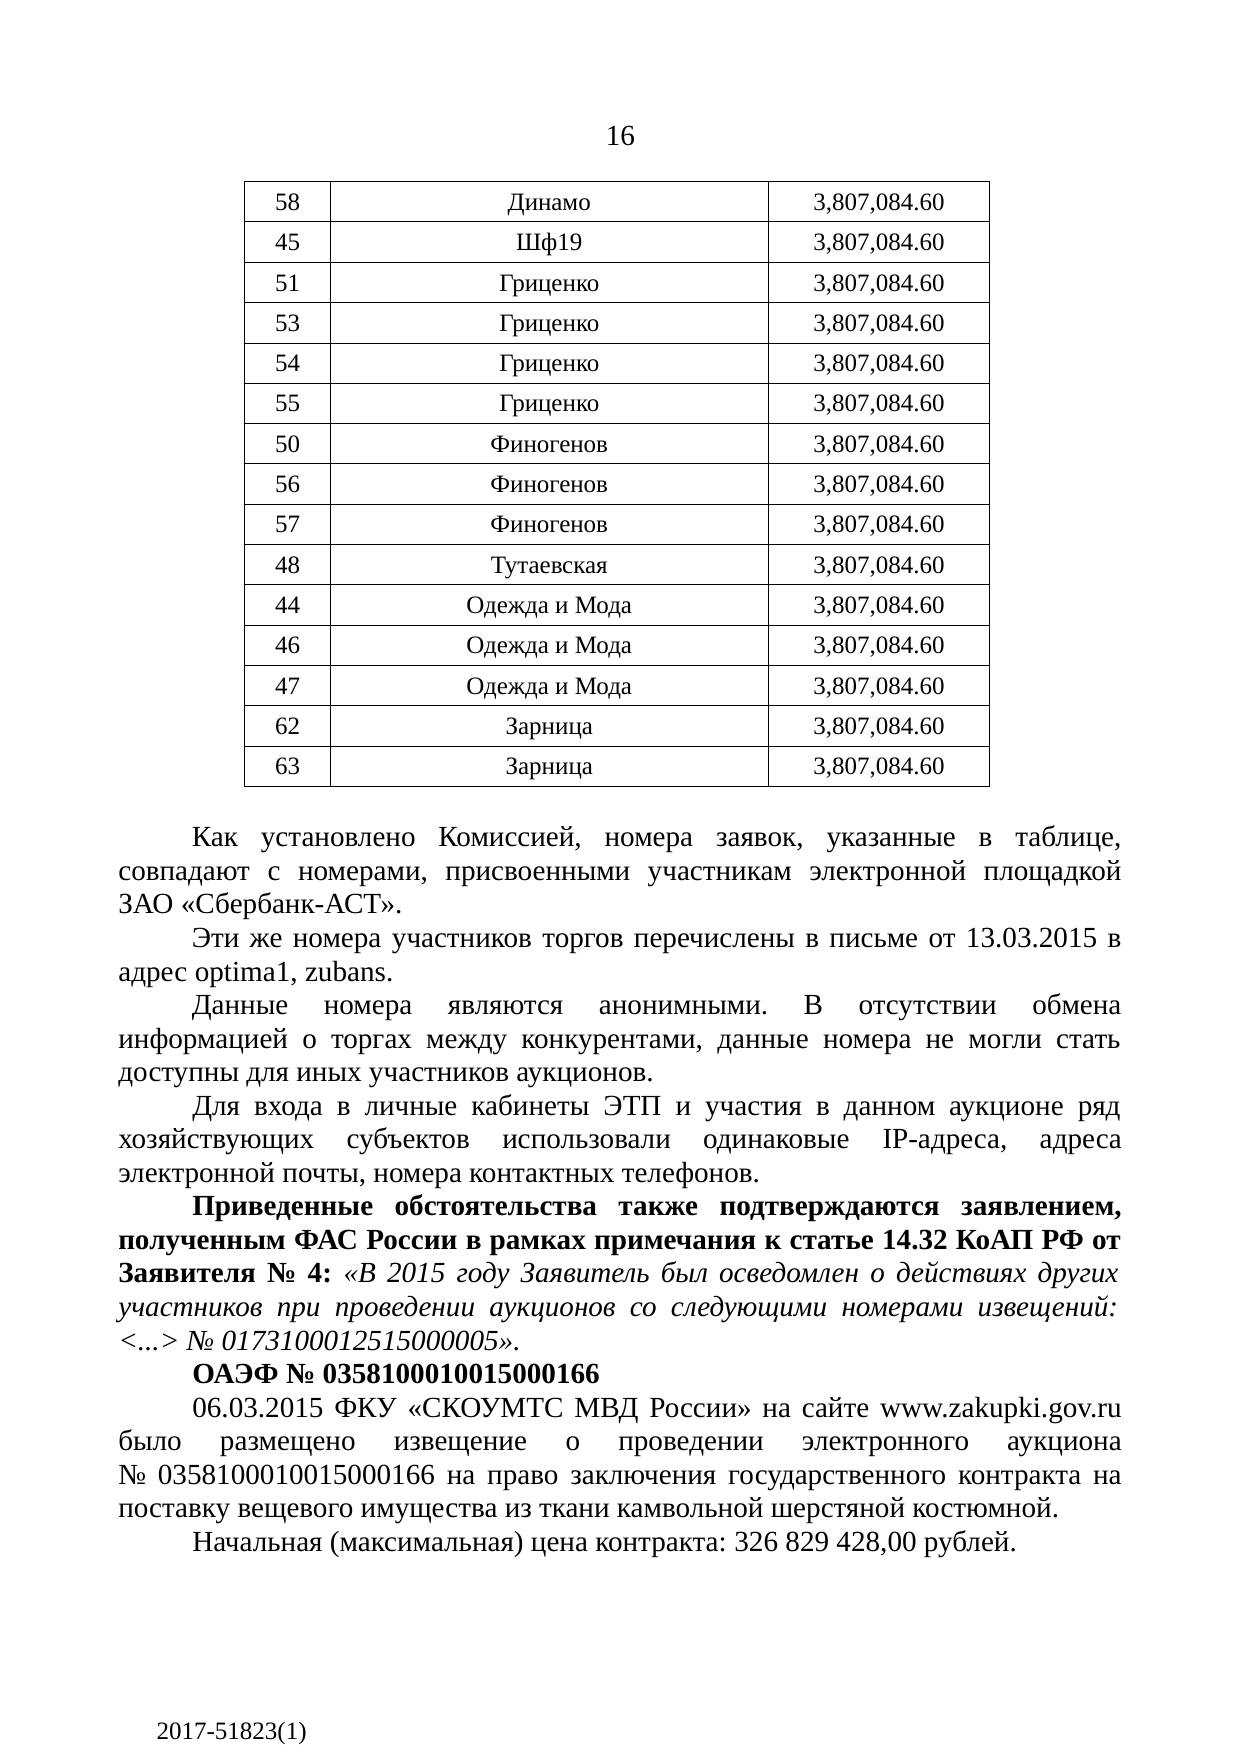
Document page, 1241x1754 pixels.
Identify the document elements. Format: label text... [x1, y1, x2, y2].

table_cell Финогенов [331, 505, 768, 544]
table_cell 3 807 084,60 [769, 182, 989, 221]
table_cell 3 807 084,60 [769, 505, 989, 544]
text Эти же номера участников торгов перечислены в письме от 13.03.2015 в адрес optima1, zubans. [118, 920, 1122, 987]
table_cell 48 [245, 545, 330, 584]
table_cell 3 807 084,60 [769, 585, 989, 624]
table_cell Динамо [331, 182, 768, 221]
text Для входа в личные кабинеты ЭТП и участия в данном аукционе ряд хозяйствующих субъектов использовали одинаковые IP-адреса, адреса электронной почты, номера контактных телефонов. [118, 1088, 1122, 1188]
text Начальная (максимальная) цена контракта: 326 829 428,00 рублей. [118, 1524, 1122, 1557]
table_cell 47 [245, 666, 330, 705]
table_cell 3 807 084,60 [769, 344, 989, 383]
table_cell Зарница [331, 706, 768, 746]
text 06.03.2015 ФКУ «СКОУМТС МВД России» на сайте www.zakupki.gov.ru было размещено извещение о проведении электронного аукциона № 0358100010015000166 на право заключения государственного контракта на поставку вещевого имущества из ткани камвольной шерстяной костюмной. [118, 1390, 1122, 1524]
table_cell 3 807 084,60 [769, 222, 989, 262]
table_cell 57 [245, 505, 330, 544]
table_cell 58 [245, 182, 330, 221]
table_cell Одежда и Мода [331, 666, 768, 705]
table_cell Тутаевская [331, 545, 768, 584]
table_cell 50 [245, 424, 330, 463]
table_cell Финогенов [331, 464, 768, 504]
text ОАЭФ № 0358100010015000166 [118, 1356, 1122, 1390]
text Приведенные обстоятельства также подтверждаются заявлением, полученным ФАС России в рамках примечания к статье 14.32 КоАП РФ от Заявителя № 4: «В 2015 году Заявитель был осведомлен о действиях других участников при проведении аукционов со следующими номерами извещений: <...> № 0173100012515000005». [118, 1188, 1122, 1356]
table_cell 55 [245, 384, 330, 423]
table_cell Гриценко [331, 263, 768, 302]
table_cell 3 807 084,60 [769, 303, 989, 342]
table_cell Гриценко [331, 344, 768, 383]
table_cell 3 807 084,60 [769, 666, 989, 705]
table_cell Гриценко [331, 303, 768, 342]
table_cell Гриценко [331, 384, 768, 423]
table_cell 3 807 084,60 [769, 626, 989, 665]
table_cell Финогенов [331, 424, 768, 463]
table_cell Одежда и Мода [331, 585, 768, 624]
table_cell 44 [245, 585, 330, 624]
table_cell Одежда и Мода [331, 626, 768, 665]
table_cell 3 807 084,60 [769, 263, 989, 302]
table_cell 53 [245, 303, 330, 342]
table_cell 56 [245, 464, 330, 504]
table_cell 3 807 084,60 [769, 384, 989, 423]
table_cell 62 [245, 706, 330, 746]
text Как установлено Комиссией, номера заявок, указанные в таблице, совпадают с номерами, присвоенными участникам электронной площадкой ЗАО «Сбербанк-АСТ». [118, 819, 1122, 920]
table_cell 3 807 084,60 [769, 424, 989, 463]
table_cell 51 [245, 263, 330, 302]
table_cell 54 [245, 344, 330, 383]
table_cell 45 [245, 222, 330, 262]
text Данные номера являются анонимными. В отсутствии обмена информацией о торгах между конкурентами, данные номера не могли стать доступны для иных участников аукционов. [118, 987, 1122, 1088]
table_cell Шф19 [331, 222, 768, 262]
table_cell 3 807 084,60 [769, 706, 989, 746]
table_cell 3 807 084,60 [769, 747, 989, 786]
table_cell 3 807 084,60 [769, 464, 989, 504]
table_cell Зарница [331, 747, 768, 786]
table_cell 63 [245, 747, 330, 786]
table_cell 46 [245, 626, 330, 665]
table_cell 3 807 084,60 [769, 545, 989, 584]
